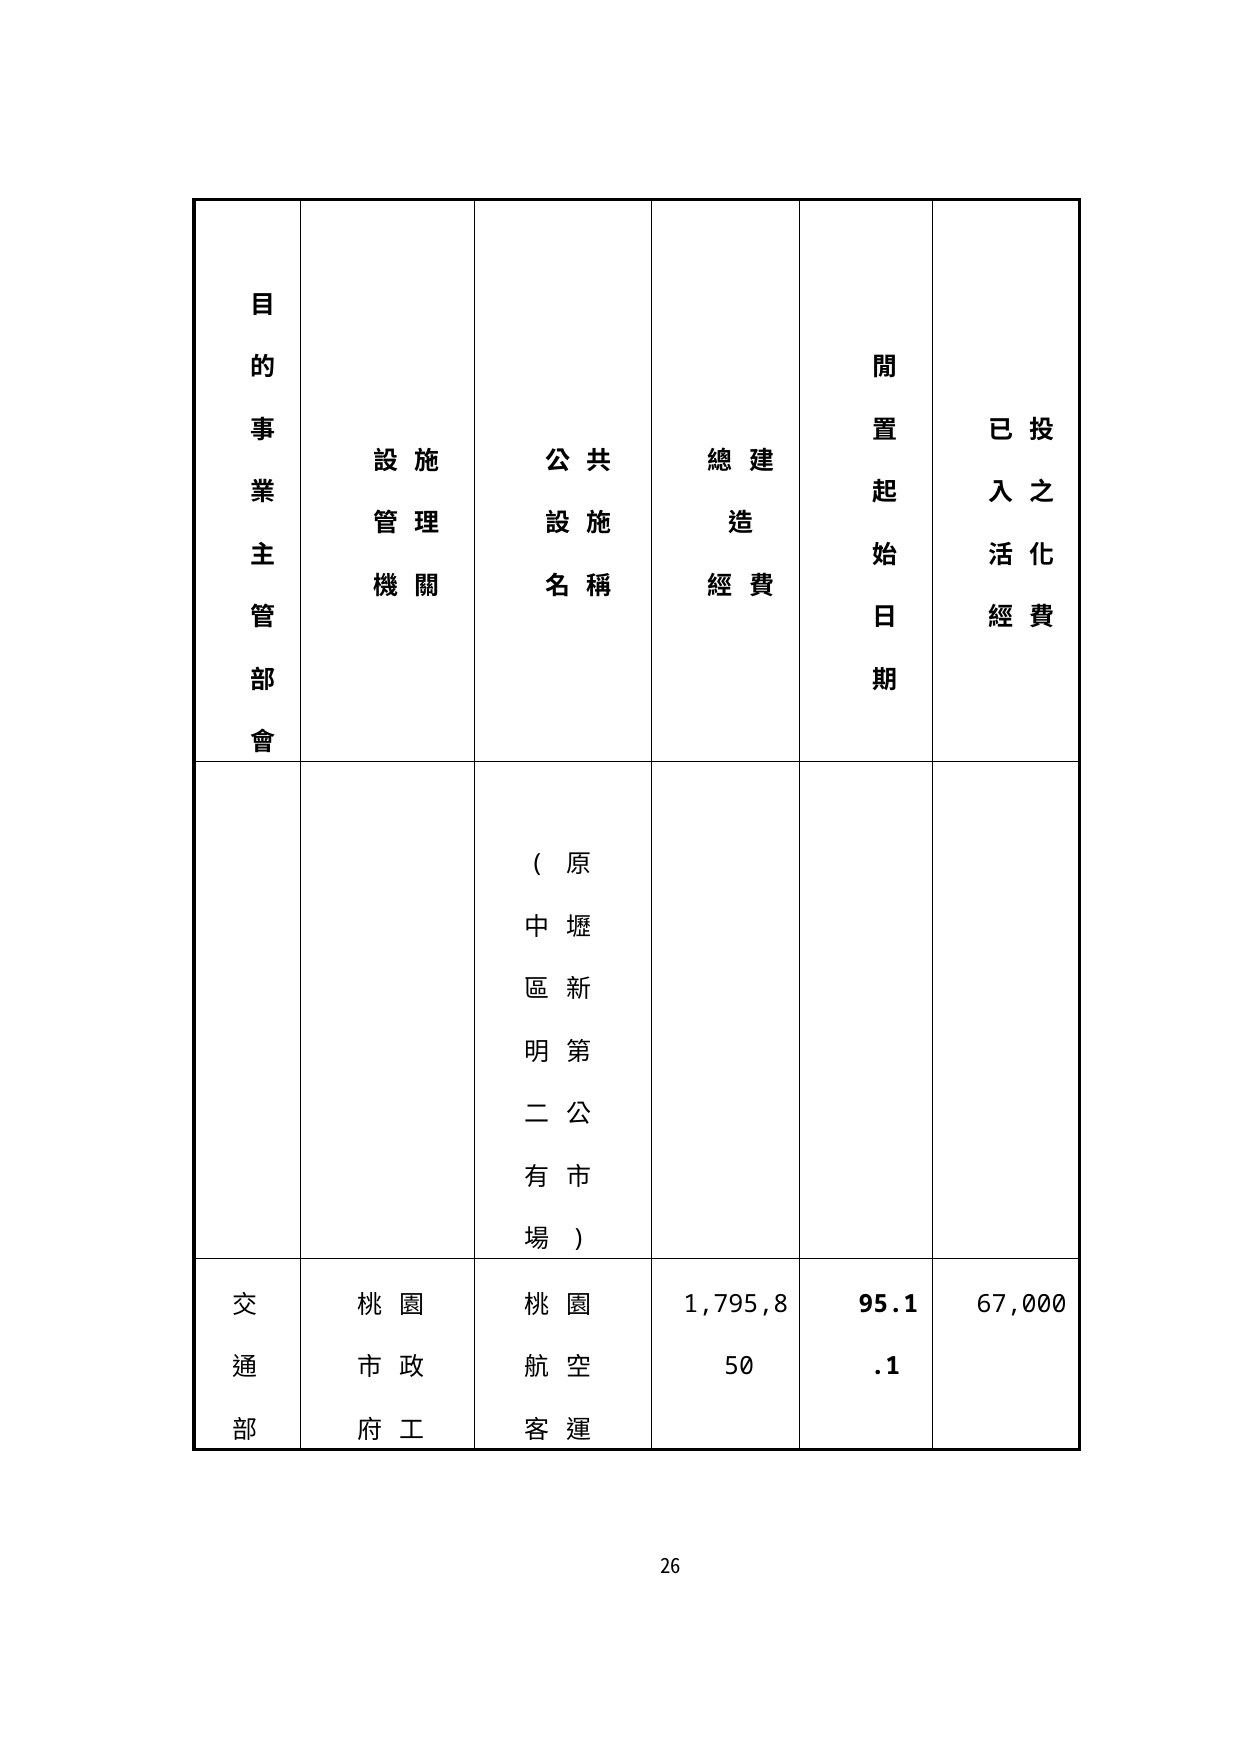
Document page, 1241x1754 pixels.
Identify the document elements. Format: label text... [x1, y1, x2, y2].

table_header 目的事業 主管部會 [196, 201, 300, 761]
table_cell 67,000 [933, 1259, 1078, 1448]
table_cell 桃園航空客運 [475, 1259, 651, 1448]
table_cell 95.1.1 [800, 1259, 932, 1448]
table_cell [196, 762, 300, 1257]
table_cell [301, 762, 474, 1257]
table_header 已投入之 活化經費 [933, 201, 1078, 761]
table_cell [933, 762, 1078, 1257]
table_cell (原中壢區新明第二公有市場) [475, 762, 651, 1257]
table_cell [652, 762, 799, 1257]
table_header 設施管理 機關 [301, 201, 474, 761]
table_cell 1,795,850 [652, 1259, 799, 1448]
table_header 閒置起始 日期 [800, 201, 932, 761]
table_header 總建造 經費 [652, 201, 799, 761]
table_header 公共設施 名稱 [475, 201, 651, 761]
table_cell 桃園市政府工 [301, 1259, 474, 1448]
table_cell 交通部 [196, 1259, 300, 1448]
table_cell [800, 762, 932, 1257]
